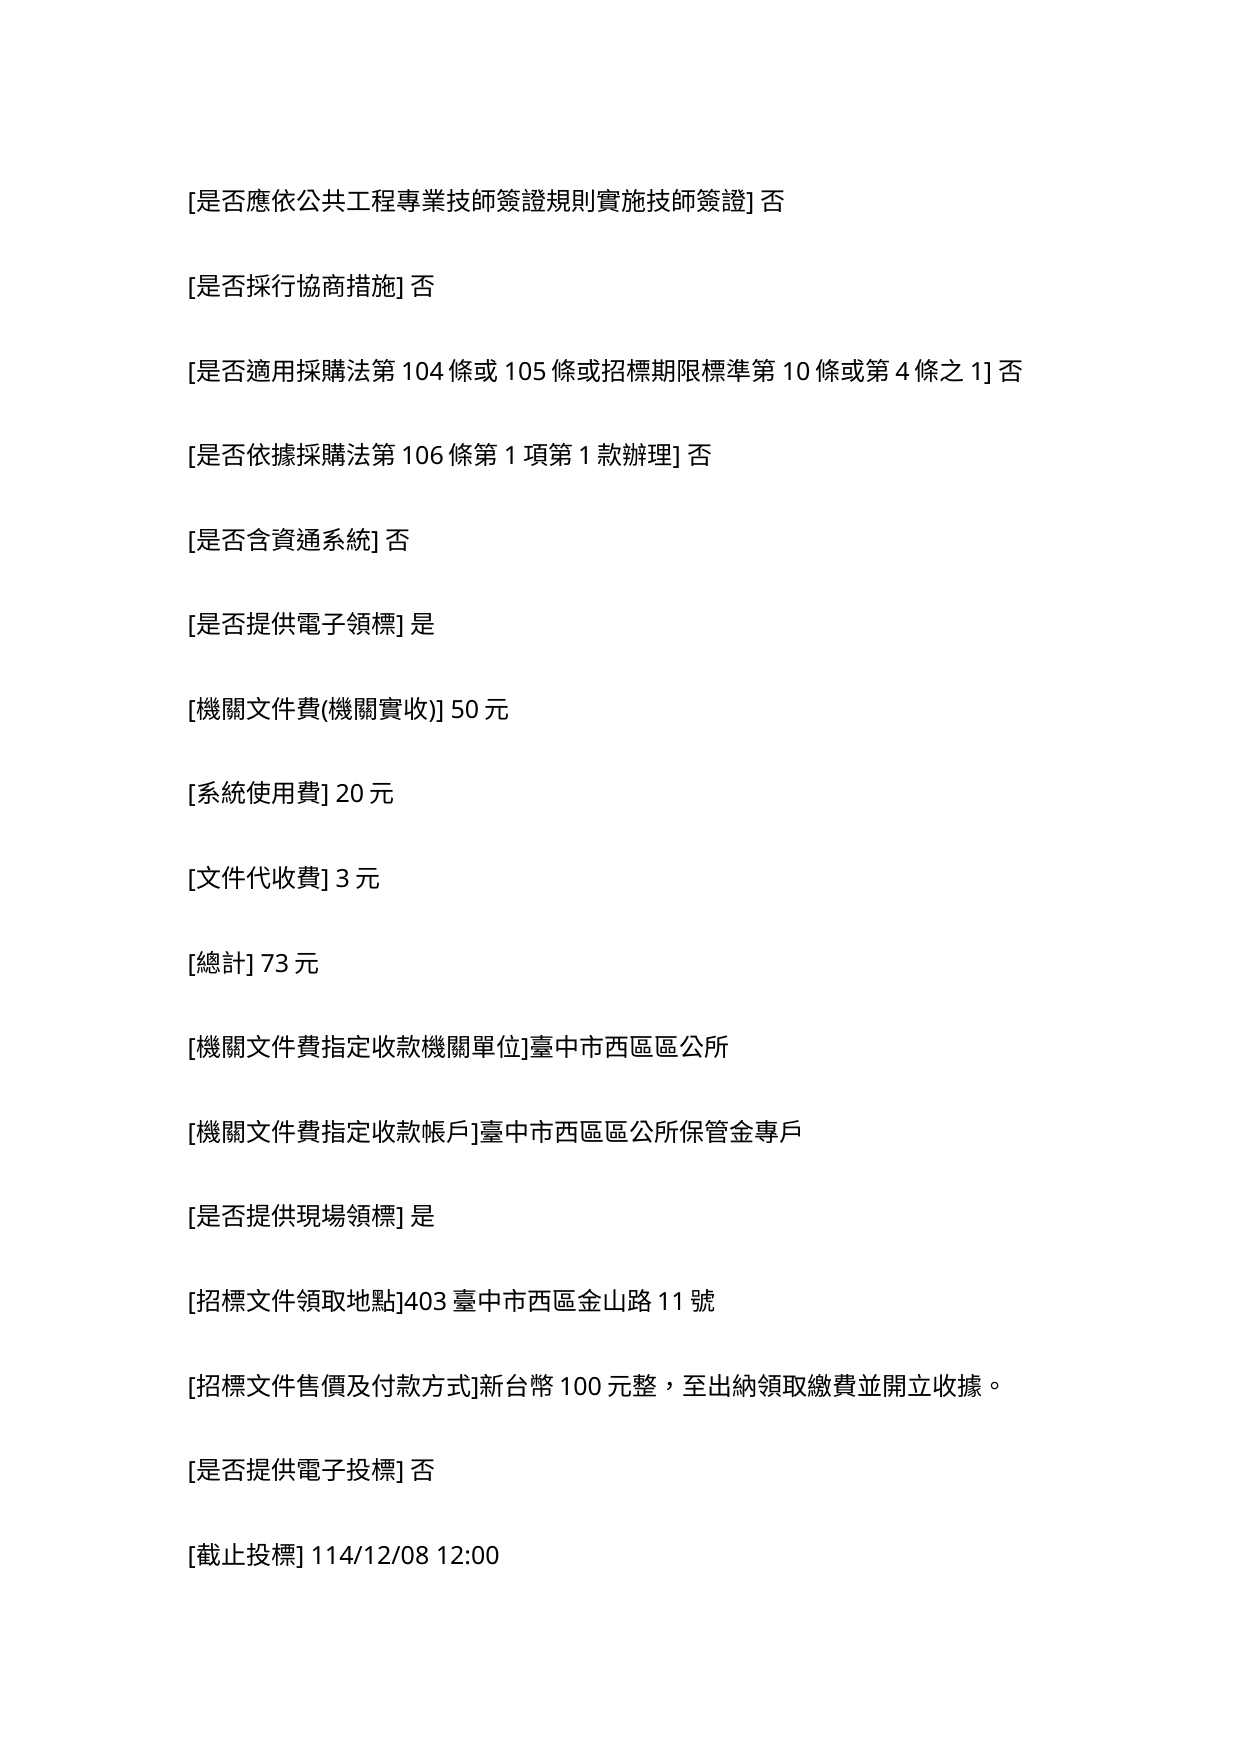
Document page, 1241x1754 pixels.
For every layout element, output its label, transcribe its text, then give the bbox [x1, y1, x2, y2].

text [總計] 73元 [187, 919, 1053, 982]
text [是否含資通系統] 否 [187, 497, 1053, 559]
text [機關文件費指定收款機關單位]臺中市西區區公所 [187, 1004, 1053, 1067]
text [機關文件費指定收款帳戶]臺中市西區區公所保管金專戶 [187, 1089, 1053, 1151]
text [招標文件售價及付款方式]新台幣100元整，至出納領取繳費並開立收據。 [187, 1342, 1053, 1405]
text [是否提供電子投標] 否 [187, 1427, 1053, 1489]
text [是否應依公共工程專業技師簽證規則實施技師簽證] 否 [187, 158, 1053, 221]
text [系統使用費] 20元 [187, 750, 1053, 813]
text [是否採行協商措施] 否 [187, 243, 1053, 305]
text [截止投標] 114/12/08 12:00 [187, 1512, 1053, 1574]
text [是否適用採購法第104條或105條或招標期限標準第10條或第4條之1] 否 [187, 327, 1053, 390]
text [是否提供現場領標] 是 [187, 1173, 1053, 1236]
text [是否依據採購法第106條第1項第1款辦理] 否 [187, 412, 1053, 474]
text [是否提供電子領標] 是 [187, 581, 1053, 644]
text [招標文件領取地點]403臺中市西區金山路11號 [187, 1258, 1053, 1320]
text [文件代收費] 3元 [187, 835, 1053, 897]
text [機關文件費(機關實收)] 50元 [187, 666, 1053, 728]
